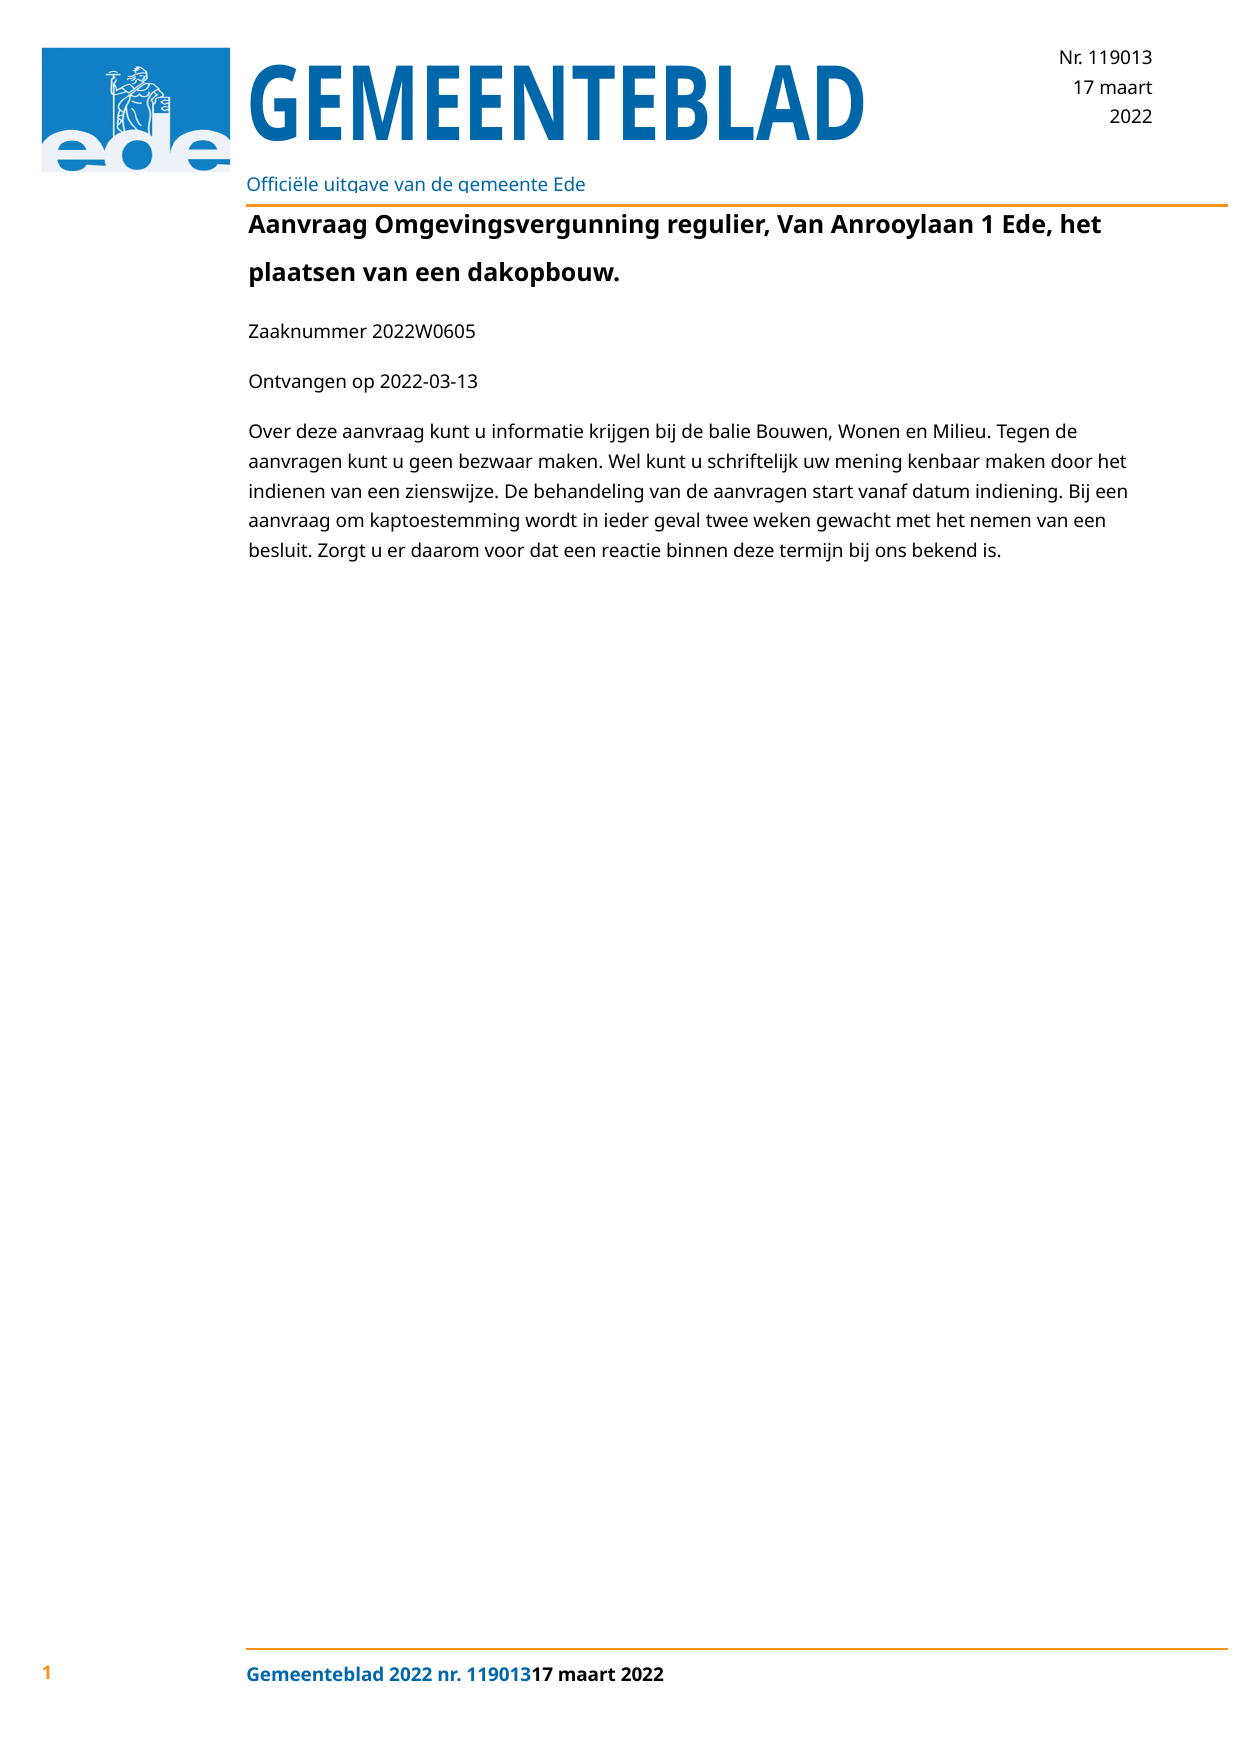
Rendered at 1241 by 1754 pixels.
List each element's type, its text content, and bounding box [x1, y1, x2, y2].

text Over deze aanvraag kunt u informatie krijgen bij de balie Bouwen, Wonen en Milieu. Tegen de aanvragen kunt u geen bezwaar maken. Wel kunt u schriftelijk uw mening kenbaar maken door het indienen van een zienswijze. De behandeling van de aanvragen start vanaf datum indiening. Bij een aanvraag om kaptoestemming wordt in ieder geval twee weken gewacht met het nemen van een besluit. Zorgt u er daarom voor dat een reactie binnen deze termijn bij ons bekend is. [248, 419, 1152, 563]
picture [41, 47, 231, 172]
text Aanvraag Omgevingsvergunning regulier, Van Anrooylaan 1 Ede, het plaatsen van een dakopbouw. [248, 207, 1152, 288]
text Zaaknummer 2022W0605 [248, 318, 1152, 344]
text Ontvangen op 2022-03-13 [248, 368, 1152, 394]
